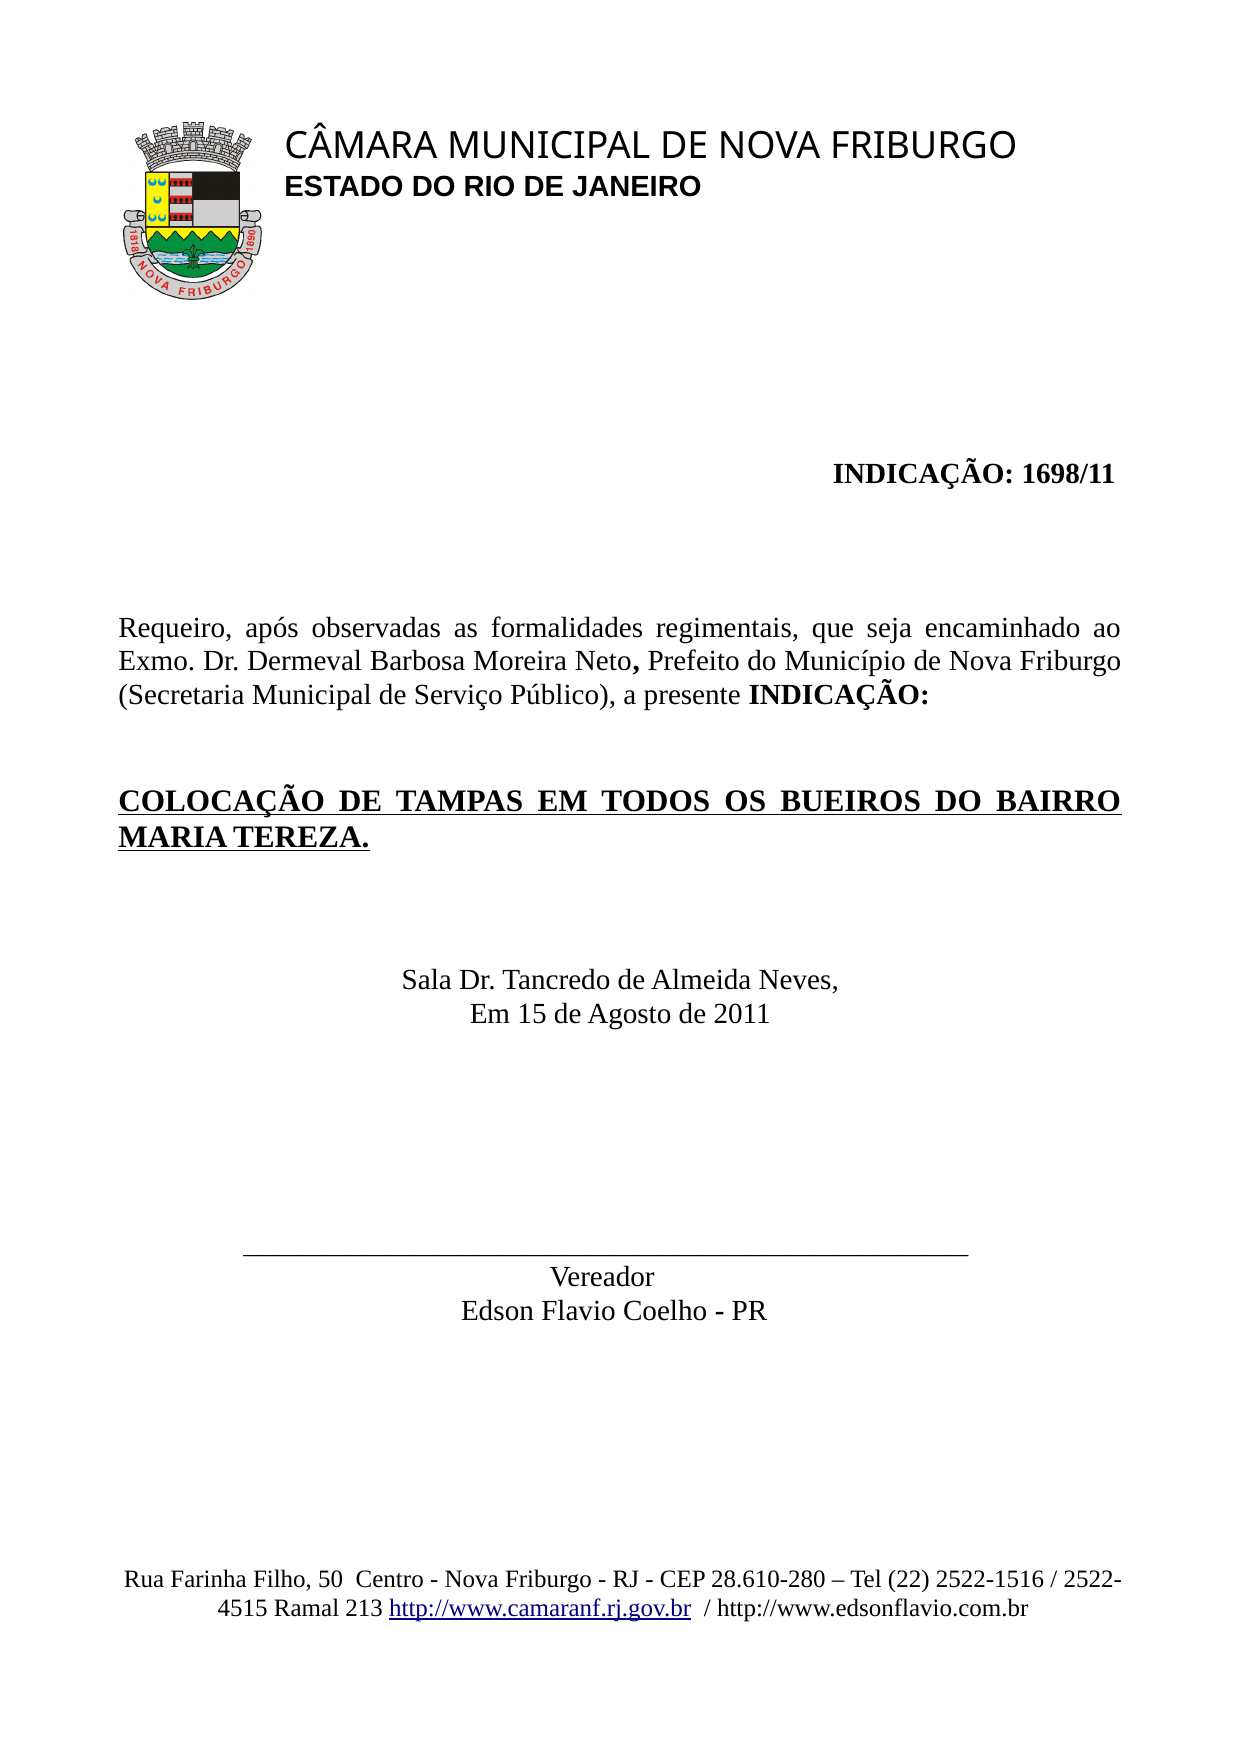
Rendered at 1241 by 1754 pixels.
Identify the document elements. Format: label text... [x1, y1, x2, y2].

text CÂMARA MUNICIPAL DE NOVA FRIBURGO ESTADO DO RIO DE JANEIRO [118, 118, 1122, 303]
text Rua Farinha Filho, 50 Centro - Nova Friburgo - RJ - CEP 28.610-280 – Tel (22) 2522-1516 / 2522-4515 Ramal 213 http://www.camaranf.rj.gov.br / http://www.edsonflavio.com.br [118, 1564, 1128, 1622]
text Sala Dr. Tancredo de Almeida Neves, [118, 962, 1122, 996]
text COLOCAÇÃO DE TAMPAS EM TODOS OS BUEIROS DO BAIRRO [118, 782, 1122, 814]
text __________________________________________________________ [118, 1231, 1122, 1259]
text Edson Flavio Coelho - PR [118, 1293, 1122, 1326]
text INDICAÇÃO: 1698/11 [118, 457, 1122, 490]
text Requeiro, após observadas as formalidades regimentais, que seja encaminhado ao Exmo. Dr. Dermeval Barbosa Moreira Neto, Prefeito do Município de Nova Friburgo (Secretaria Municipal de Serviço Público), a presente INDICAÇÃO: [118, 610, 1122, 711]
text Vereador [118, 1259, 1122, 1293]
text Em 15 de Agosto de 2011 [118, 996, 1122, 1029]
text MARIA TEREZA. [118, 815, 1122, 854]
